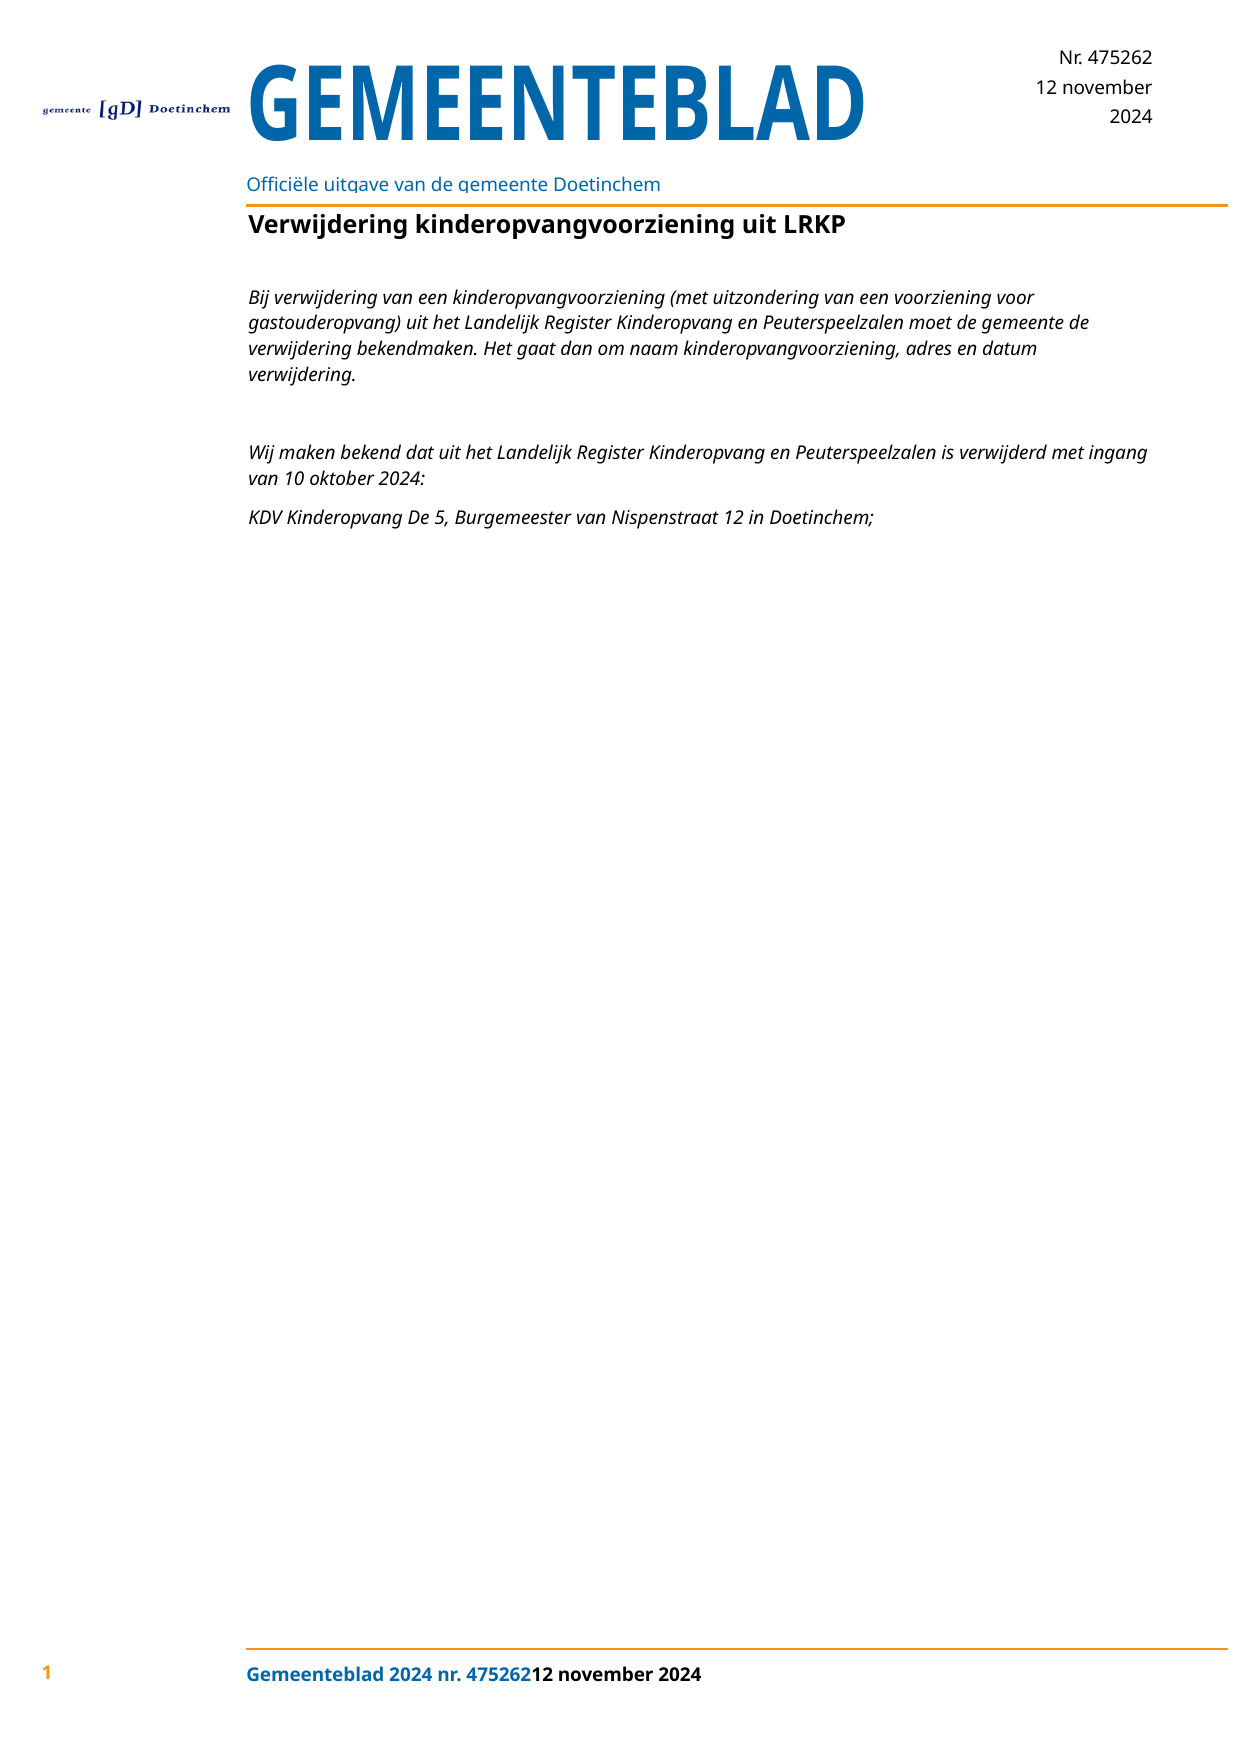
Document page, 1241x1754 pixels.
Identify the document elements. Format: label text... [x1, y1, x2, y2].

text Verwijdering kinderopvangvoorziening uit LRKP [248, 207, 1152, 241]
text Bij verwijdering van een kinderopvangvoorziening (met uitzondering van een voorziening voor gastouderopvang) uit het Landelijk Register Kinderopvang en Peuterspeelzalen moet de gemeente de verwijdering bekendmaken. Het gaat dan om naam kinderopvangvoorziening, adres en datum verwijdering. [248, 284, 1152, 387]
picture [41, 47, 231, 172]
text Wij maken bekend dat uit het Landelijk Register Kinderopvang en Peuterspeelzalen is verwijderd met ingang van 10 oktober 2024: [248, 439, 1152, 491]
text KDV Kinderopvang De 5, Burgemeester van Nispenstraat 12 in Doetinchem; [248, 504, 1152, 530]
